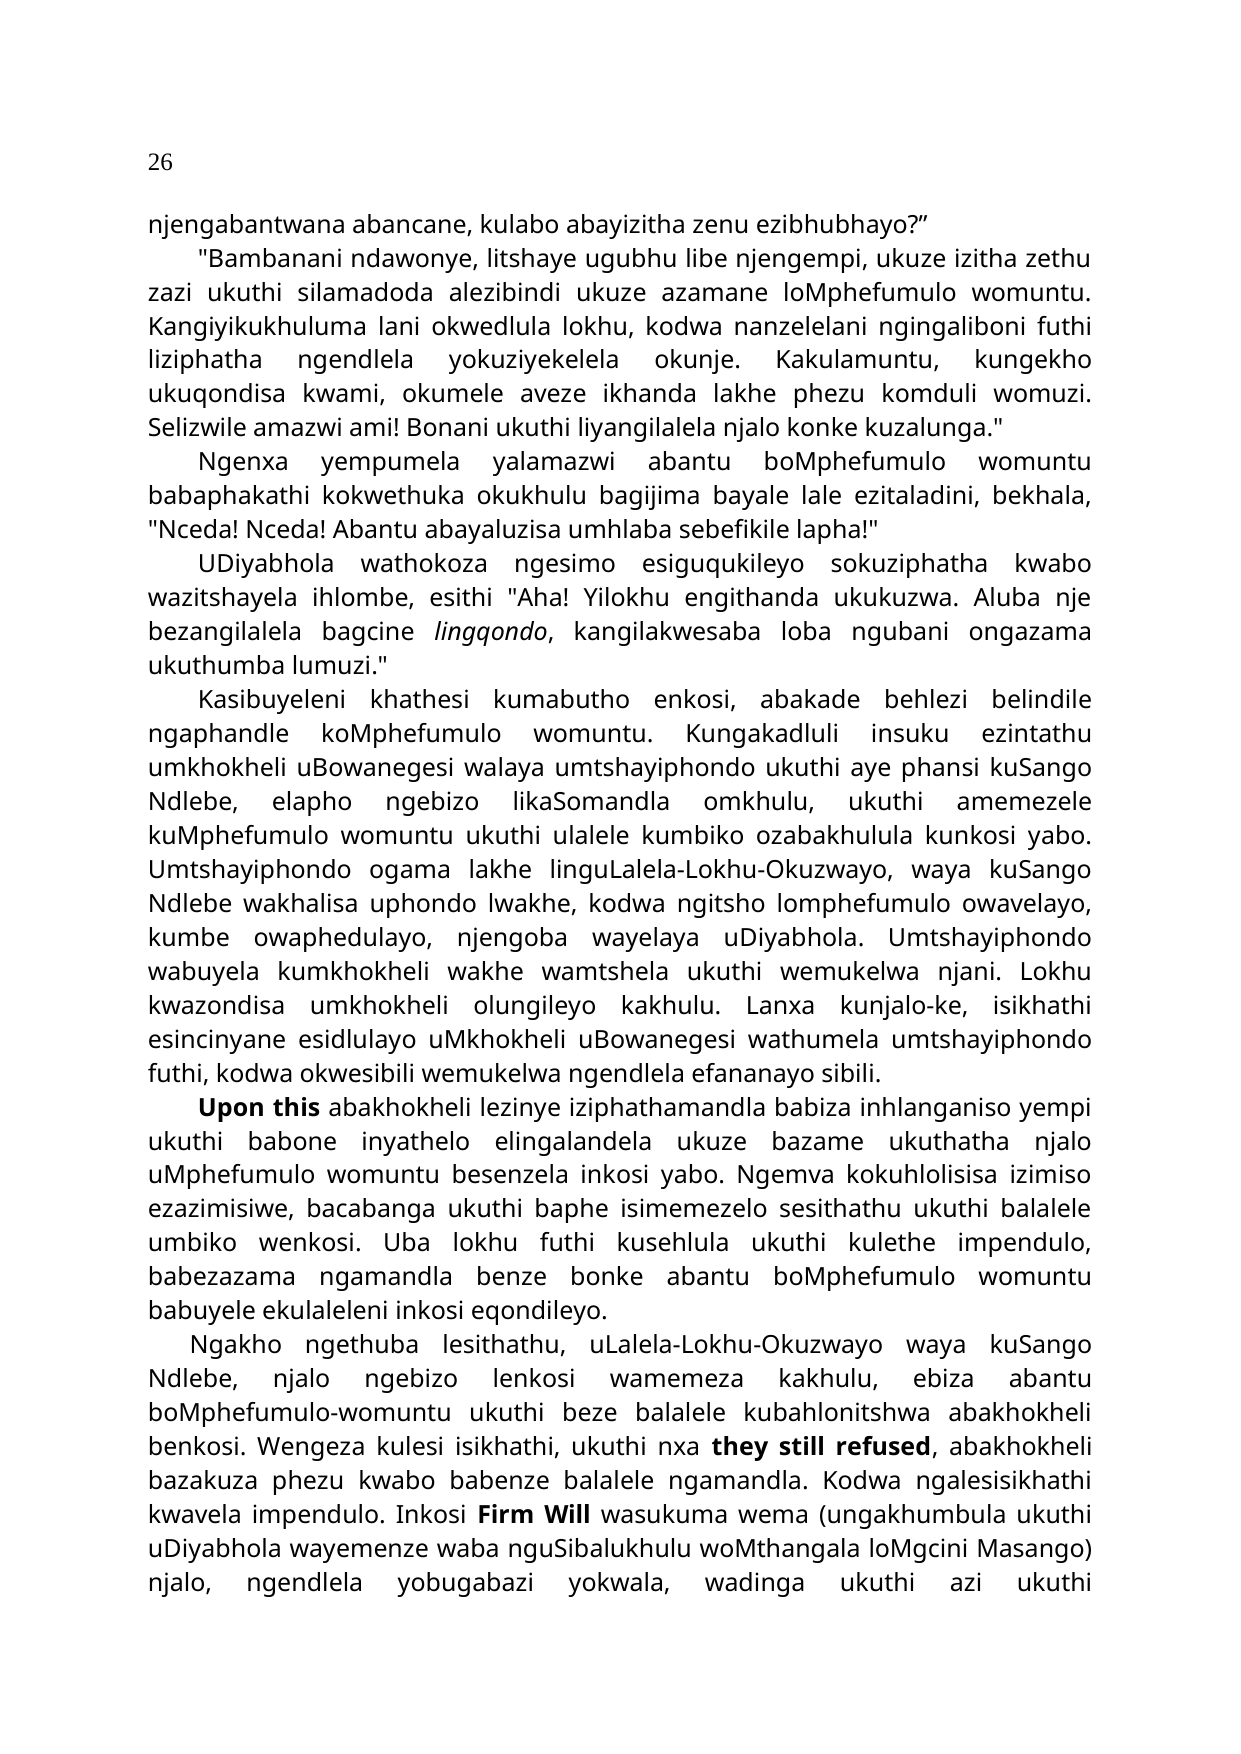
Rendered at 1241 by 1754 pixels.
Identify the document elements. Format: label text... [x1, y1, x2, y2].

text UDiyabhola wathokoza ngesimo esiguqukileyo sokuziphatha kwabo wazitshayela ihlombe, esithi "Aha! Yilokhu engithanda ukukuzwa. Aluba nje bezangilalela bagcine lingqondo, kangilakwesaba loba ngubani ongazama ukuthumba lumuzi." [148, 546, 1093, 682]
text Kasibuyeleni khathesi kumabutho enkosi, abakade behlezi belindile ngaphandle koMphefumulo womuntu. Kungakadluli insuku ezintathu umkhokheli uBowanegesi walaya umtshayiphondo ukuthi aye phansi kuSango Ndlebe, elapho ngebizo likaSomandla omkhulu, ukuthi amemezele kuMphefumulo womuntu ukuthi ulalele kumbiko ozabakhulula kunkosi yabo. Umtshayiphondo ogama lakhe linguLalela-Lokhu-Okuzwayo, waya kuSango Ndlebe wakhalisa uphondo lwakhe, kodwa ngitsho lomphefumulo owavelayo, kumbe owaphedulayo, njengoba wayelaya uDiyabhola. Umtshayiphondo wabuyela kumkhokheli wakhe wamtshela ukuthi wemukelwa njani. Lokhu kwazondisa umkhokheli olungileyo kakhulu. Lanxa kunjalo-ke, isikhathi esincinyane esidlulayo uMkhokheli uBowanegesi wathumela umtshayiphondo futhi, kodwa okwesibili wemukelwa ngendlela efananayo sibili. [148, 682, 1093, 1089]
text Ngakho ngethuba lesithathu, uLalela-Lokhu-Okuzwayo waya kuSango Ndlebe, njalo ngebizo lenkosi wamemeza kakhulu, ebiza abantu boMphefumulo-womuntu ukuthi beze balalele kubahlonitshwa abakhokheli benkosi. Wengeza kulesi isikhathi, ukuthi nxa they still refused, abakhokheli bazakuza phezu kwabo babenze balalele ngamandla. Kodwa ngalesisikhathi kwavela impendulo. Inkosi Firm Will wasukuma wema (ungakhumbula ukuthi uDiyabhola wayemenze waba nguSibalukhulu woMthangala loMgcini Masango) njalo, ngendlela yobugabazi yokwala, wadinga ukuthi azi ukuthi [148, 1327, 1093, 1599]
text Upon this abakhokheli lezinye iziphathamandla babiza inhlanganiso yempi ukuthi babone inyathelo elingalandela ukuze bazame ukuthatha njalo uMphefumulo womuntu besenzela inkosi yabo. Ngemva kokuhlolisisa izimiso ezazimisiwe, bacabanga ukuthi baphe isimemezelo sesithathu ukuthi balalele umbiko wenkosi. Uba lokhu futhi kusehlula ukuthi kulethe impendulo, babezazama ngamandla benze bonke abantu boMphefumulo womuntu babuyele ekulaleleni inkosi eqondileyo. [148, 1089, 1093, 1327]
text "Bambanani ndawonye, litshaye ugubhu libe njengempi, ukuze izitha zethu zazi ukuthi silamadoda alezibindi ukuze azamane loMphefumulo womuntu. Kangiyikukhuluma lani okwedlula lokhu, kodwa nanzelelani ngingaliboni futhi liziphatha ngendlela yokuziyekelela okunje. Kakulamuntu, kungekho ukuqondisa kwami, okumele aveze ikhanda lakhe phezu komduli womuzi. Selizwile amazwi ami! Bonani ukuthi liyangilalela njalo konke kuzalunga." [148, 241, 1093, 444]
text njengabantwana abancane, kulabo abayizitha zenu ezibhubhayo?” [148, 207, 1093, 241]
text Ngenxa yempumela yalamazwi abantu boMphefumulo womuntu babaphakathi kokwethuka okukhulu bagijima bayale lale ezitaladini, bekhala, "Nceda! Nceda! Abantu abayaluzisa umhlaba sebefikile lapha!" [148, 444, 1093, 546]
